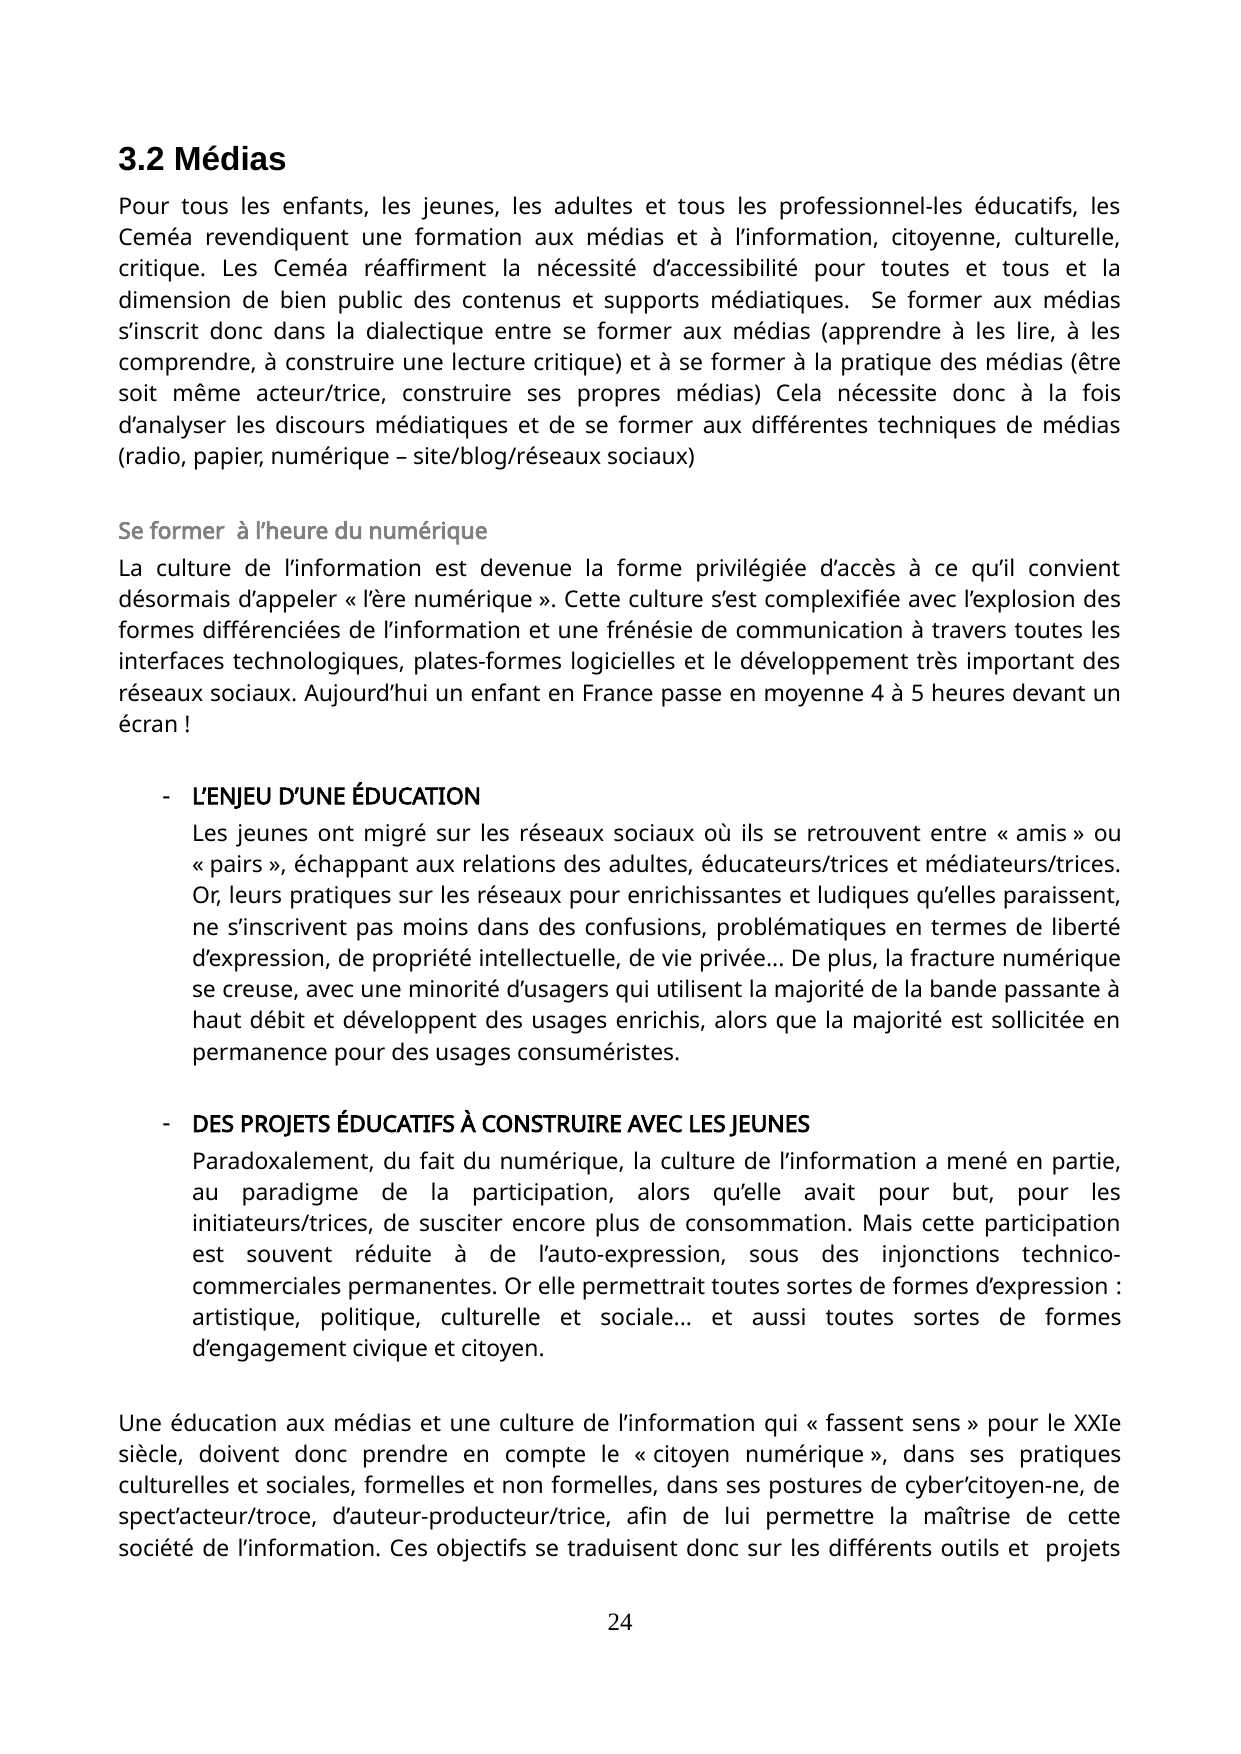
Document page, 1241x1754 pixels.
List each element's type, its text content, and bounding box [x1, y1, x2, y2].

text Paradoxalement, du fait du numérique, la culture de l’information a mené en partie, au paradigme de la participation, alors qu’elle avait pour but, pour les initiateurs/trices, de susciter encore plus de consommation. Mais cette participation est souvent réduite à de l’auto-expression, sous des injonctions technico-commerciales permanentes. Or elle permettrait toutes sortes de formes d’expression : artistique, politique, culturelle et sociale... et aussi toutes sortes de formes d’engagement civique et citoyen. [192, 1144, 1122, 1363]
subtitle 3.2 Médias [118, 139, 1122, 177]
text Pour tous les enfants, les jeunes, les adultes et tous les professionnel-les éducatifs, les Ceméa revendiquent une formation aux médias et à l’information, citoyenne, culturelle, critique. Les Ceméa réaffirment la nécessité d’accessibilité pour toutes et tous et la dimension de bien public des contenus et supports médiatiques. Se former aux médias s’inscrit donc dans la dialectique entre se former aux médias (apprendre à les lire, à les comprendre, à construire une lecture critique) et à se former à la pratique des médias (être soit même acteur/trice, construire ses propres médias) Cela nécessite donc à la fois d’analyser les discours médiatiques et de se former aux différentes techniques de médias (radio, papier, numérique – site/blog/réseaux sociaux) [118, 190, 1122, 471]
text Une éducation aux médias et une culture de l’information qui « fassent sens » pour le XXIe siècle, doivent donc prendre en compte le « citoyen numérique », dans ses pratiques culturelles et sociales, formelles et non formelles, dans ses postures de cyber’citoyen-ne, de spect’acteur/troce, d’auteur-producteur/trice, afin de lui permettre la maîtrise de cette société de l’information. Ces objectifs se traduisent donc sur les différents outils et projets [118, 1406, 1122, 1563]
text La culture de l’information est devenue la forme privilégiée d’accès à ce qu’il convient désormais d’appeler « l’ère numérique ». Cette culture s’est complexifiée avec l’explosion des formes différenciées de l’information et une frénésie de communication à travers toutes les interfaces technologiques, plates-formes logicielles et le développement très important des réseaux sociaux. Aujourd’hui un enfant en France passe en moyenne 4 à 5 heures devant un écran ! [118, 551, 1122, 739]
list L’ENJEU D’UNE ÉDUCATION [162, 779, 1122, 811]
list DES PROJETS ÉDUCATIFS À CONSTRUIRE AVEC LES JEUNES [162, 1107, 1122, 1139]
subtitle Se former à l’heure du numérique [118, 514, 1122, 546]
text Les jeunes ont migré sur les réseaux sociaux où ils se retrouvent entre « amis » ou « pairs », échappant aux relations des adultes, éducateurs/trices et médiateurs/trices. Or, leurs pratiques sur les réseaux pour enrichissantes et ludiques qu’elles paraissent, ne s’inscrivent pas moins dans des confusions, problématiques en termes de liberté d’expression, de propriété intellectuelle, de vie privée... De plus, la fracture numérique se creuse, avec une minorité d’usagers qui utilisent la majorité de la bande passante à haut débit et développent des usages enrichis, alors que la majorité est sollicitée en permanence pour des usages consuméristes. [192, 817, 1122, 1067]
